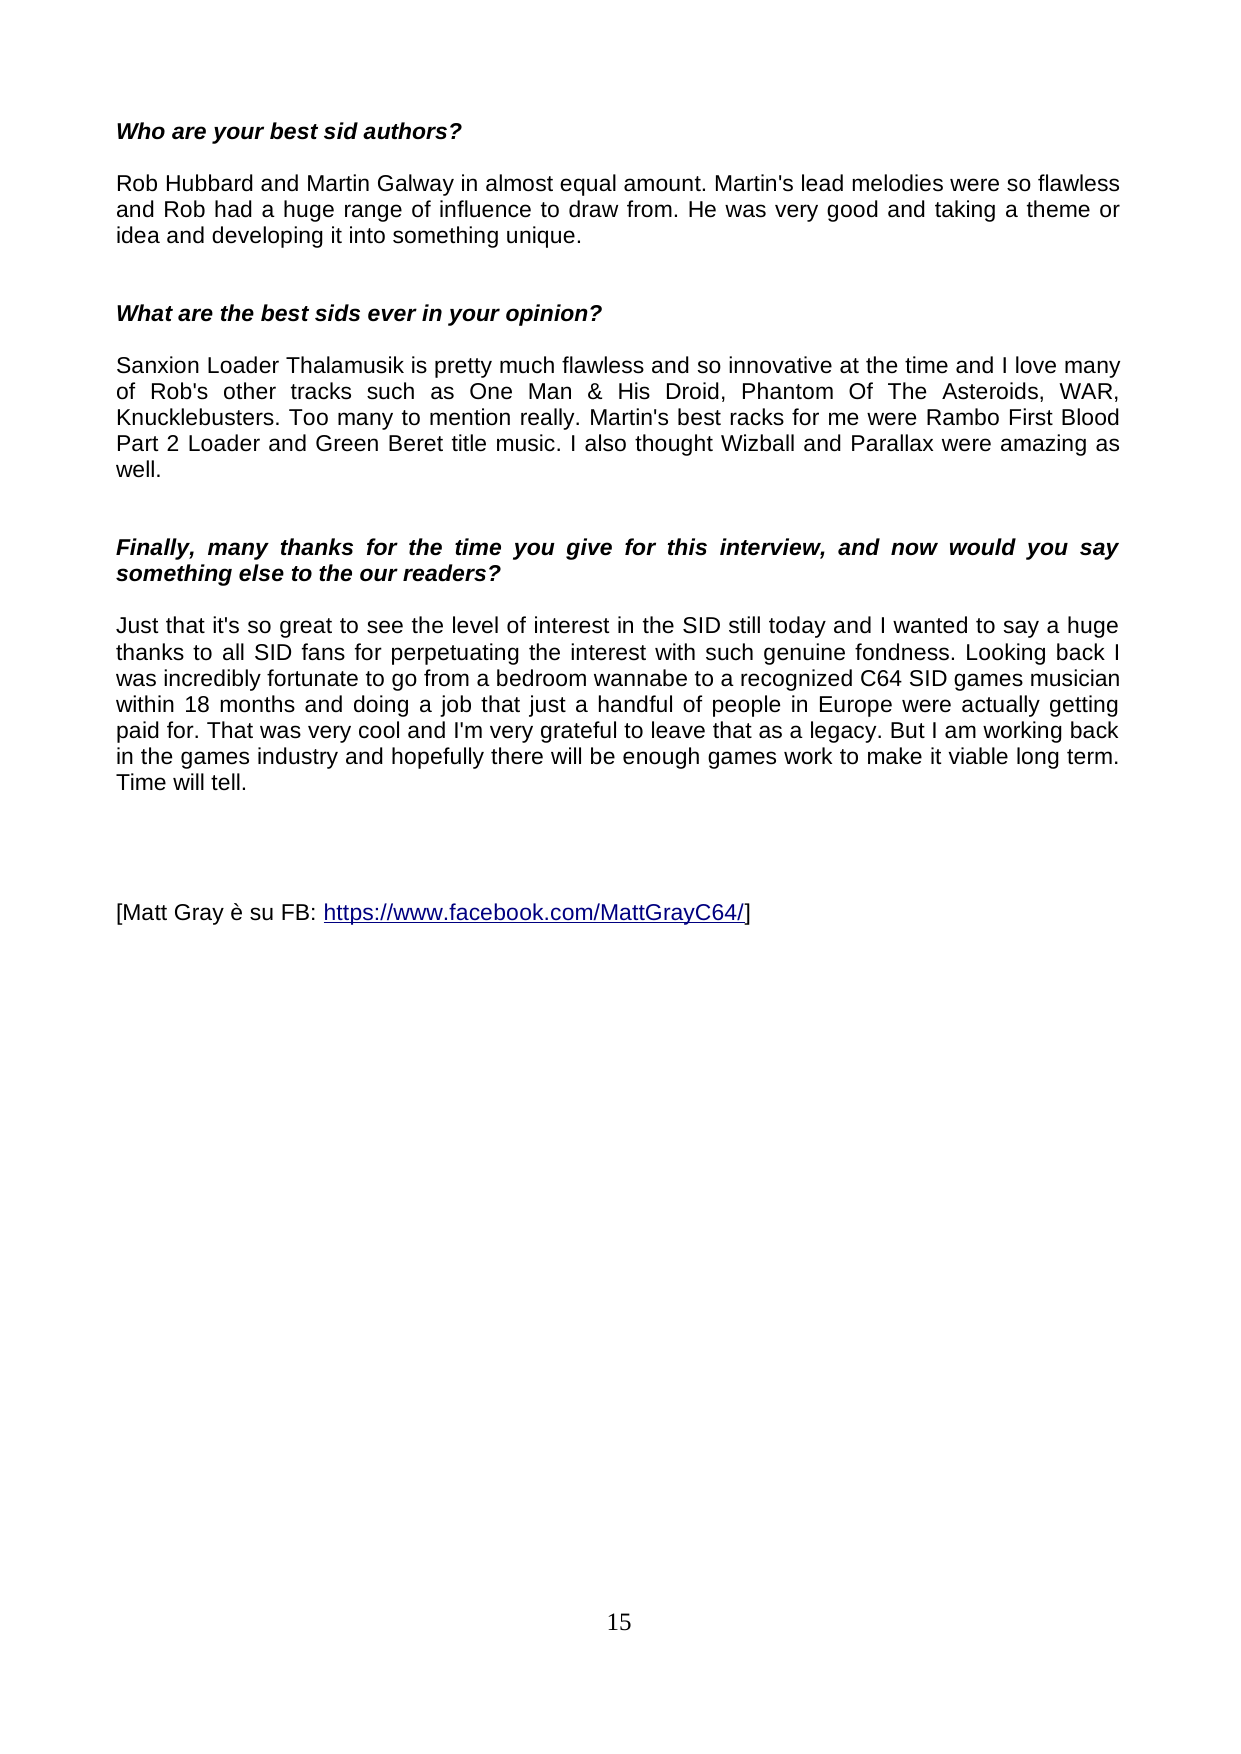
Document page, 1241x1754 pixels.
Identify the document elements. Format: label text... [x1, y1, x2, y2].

text Finally, many thanks for the time you give for this interview, and now would you say something else to the our readers? [116, 535, 1122, 587]
text Just that it's so great to see the level of interest in the SID still today and I wanted to say a huge thanks to all SID fans for perpetuating the interest with such genuine fondness. Looking back I was incredibly fortunate to go from a bedroom wannabe to a recognized C64 SID games musician within 18 months and doing a job that just a handful of people in Europe were actually getting paid for. That was very cool and I'm very grateful to leave that as a legacy. But I am working back in the games industry and hopefully there will be enough games work to make it viable long term. Time will tell. [116, 613, 1122, 795]
text Sanxion Loader Thalamusik is pretty much flawless and so innovative at the time and I love many of Rob's other tracks such as One Man & His Droid, Phantom Of The Asteroids, WAR, Knucklebusters. Too many to mention really. Martin's best racks for me were Rambo First Blood Part 2 Loader and Green Beret title music. I also thought Wizball and Parallax were amazing as well. [116, 352, 1122, 483]
text Rob Hubbard and Martin Galway in almost equal amount. Martin's lead melodies were so flawless and Rob had a huge range of influence to draw from. He was very good and taking a theme or idea and developing it into something unique. [116, 170, 1122, 248]
text Who are your best sid authors? [116, 118, 1122, 144]
text [Matt Gray è su FB: https://www.facebook.com/MattGrayC64/] [116, 899, 1122, 925]
text What are the best sids ever in your opinion? [116, 300, 1122, 326]
